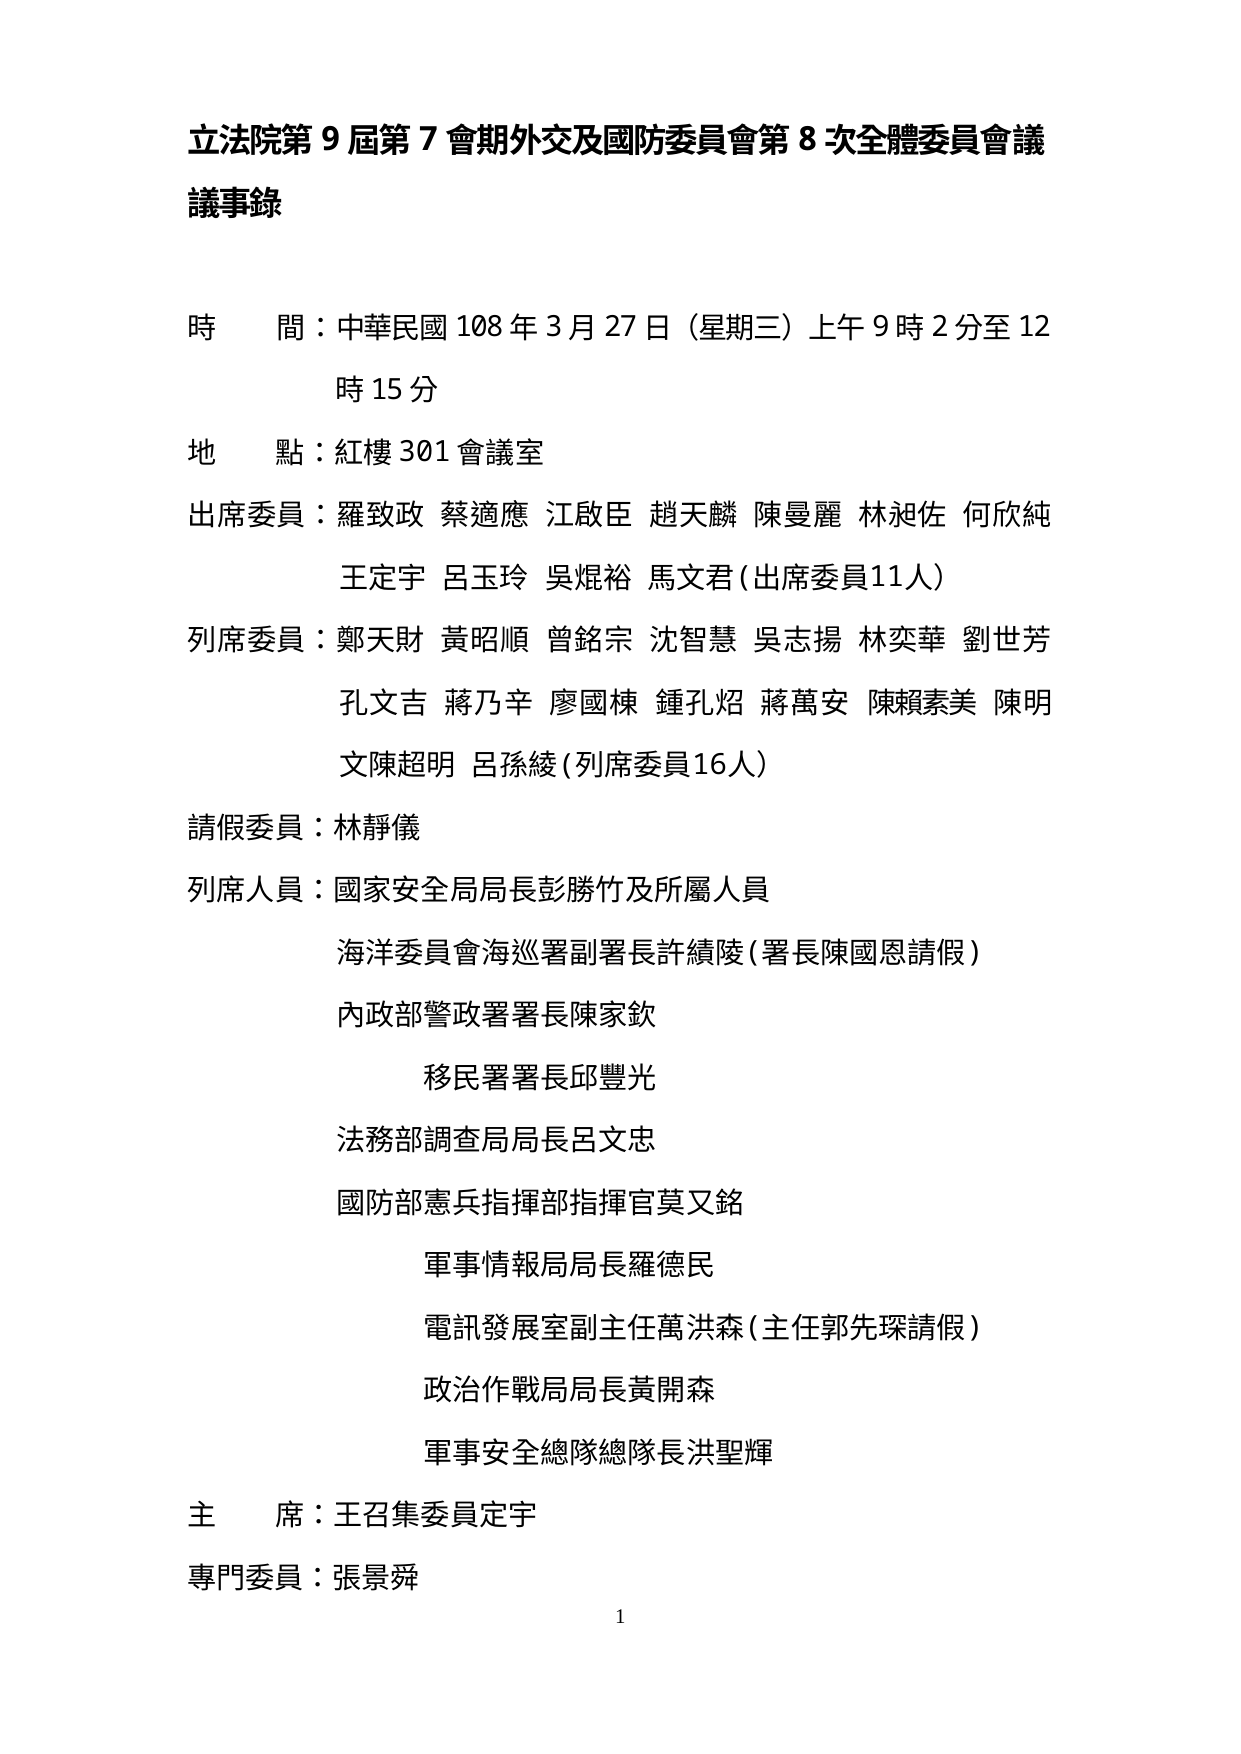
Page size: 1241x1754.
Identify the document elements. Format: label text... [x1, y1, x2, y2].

text 立法院第9屆第7會期外交及國防委員會第8次全體委員會議議事錄 [187, 96, 1053, 221]
text 專門委員：張景舜 [187, 1534, 1053, 1596]
text 列席委員：鄭天財 黃昭順 曾銘宗 沈智慧 吳志揚 林奕華 劉世芳 孔文吉 蔣乃辛 廖國棟 鍾孔炤 蔣萬安 陳賴素美 陳明文陳超明 呂孫綾(列席委員16人） [187, 596, 1053, 784]
text 主 席：王召集委員定宇 [187, 1471, 1053, 1534]
text 移民署署長邱豐光 [336, 1034, 1053, 1096]
text 電訊發展室副主任萬洪森(主任郭先琛請假) [336, 1284, 1053, 1346]
text 出席委員：羅致政 蔡適應 江啟臣 趙天麟 陳曼麗 林昶佐 何欣純 王定宇 呂玉玲 吳焜裕 馬文君(出席委員11人） [187, 471, 1053, 596]
text 海洋委員會海巡署副署長許績陵(署長陳國恩請假) [336, 909, 1053, 971]
text 國防部憲兵指揮部指揮官莫又銘 [336, 1159, 1053, 1221]
text 列席人員：國家安全局局長彭勝竹及所屬人員 [187, 846, 1053, 909]
text 地 點：紅樓301會議室 [187, 409, 1053, 471]
text 軍事情報局局長羅德民 [336, 1221, 1053, 1284]
text 內政部警政署署長陳家欽 [336, 971, 1053, 1034]
text 政治作戰局局長黃開森 [336, 1346, 1053, 1409]
text 請假委員：林靜儀 [187, 784, 1053, 846]
text 軍事安全總隊總隊長洪聖輝 [336, 1409, 1053, 1471]
text 法務部調查局局長呂文忠 [336, 1096, 1053, 1159]
text 時 間：中華民國108年3月27日（星期三）上午9時2分至12時15分 [187, 284, 1053, 409]
